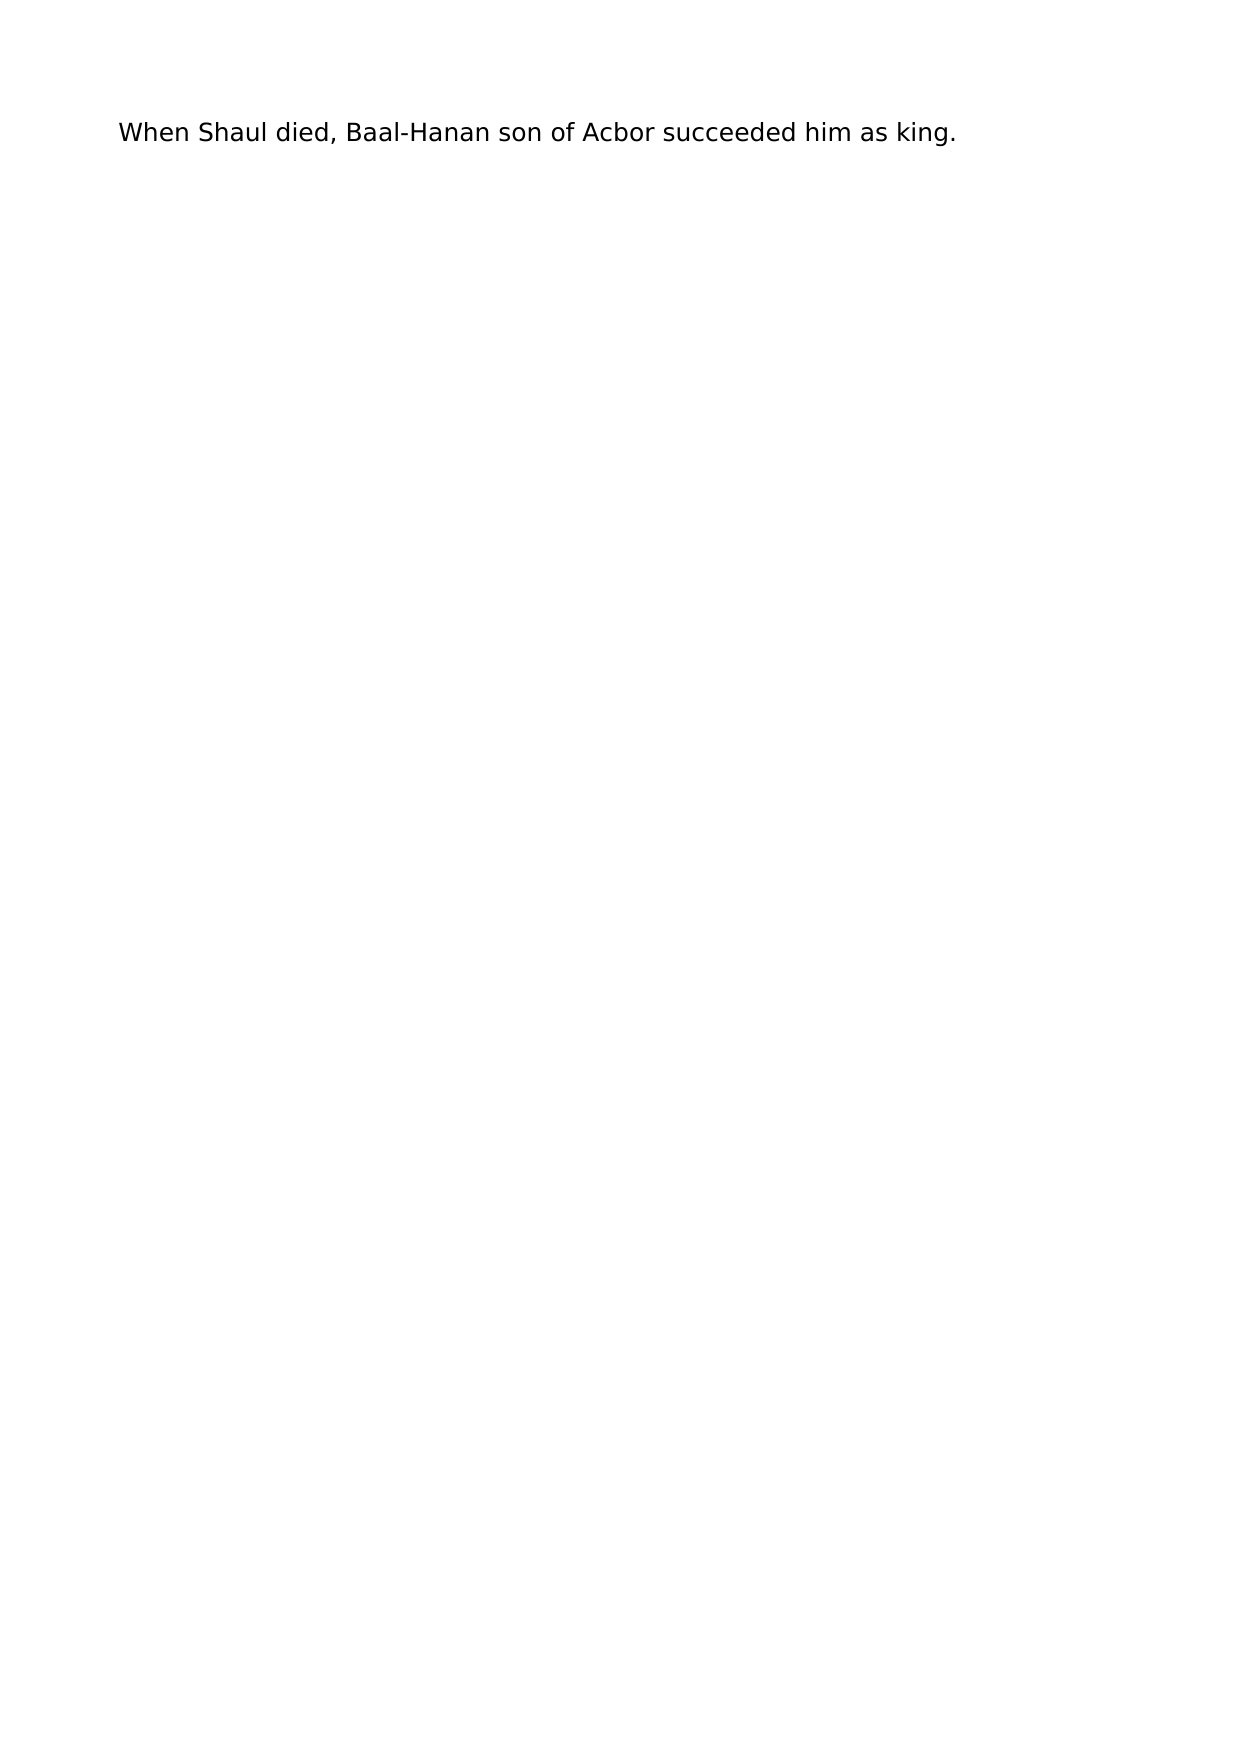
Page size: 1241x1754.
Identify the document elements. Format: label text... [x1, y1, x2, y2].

text When Shaul died, Baal-Hanan son of Acbor succeeded him as king. [118, 118, 1122, 147]
